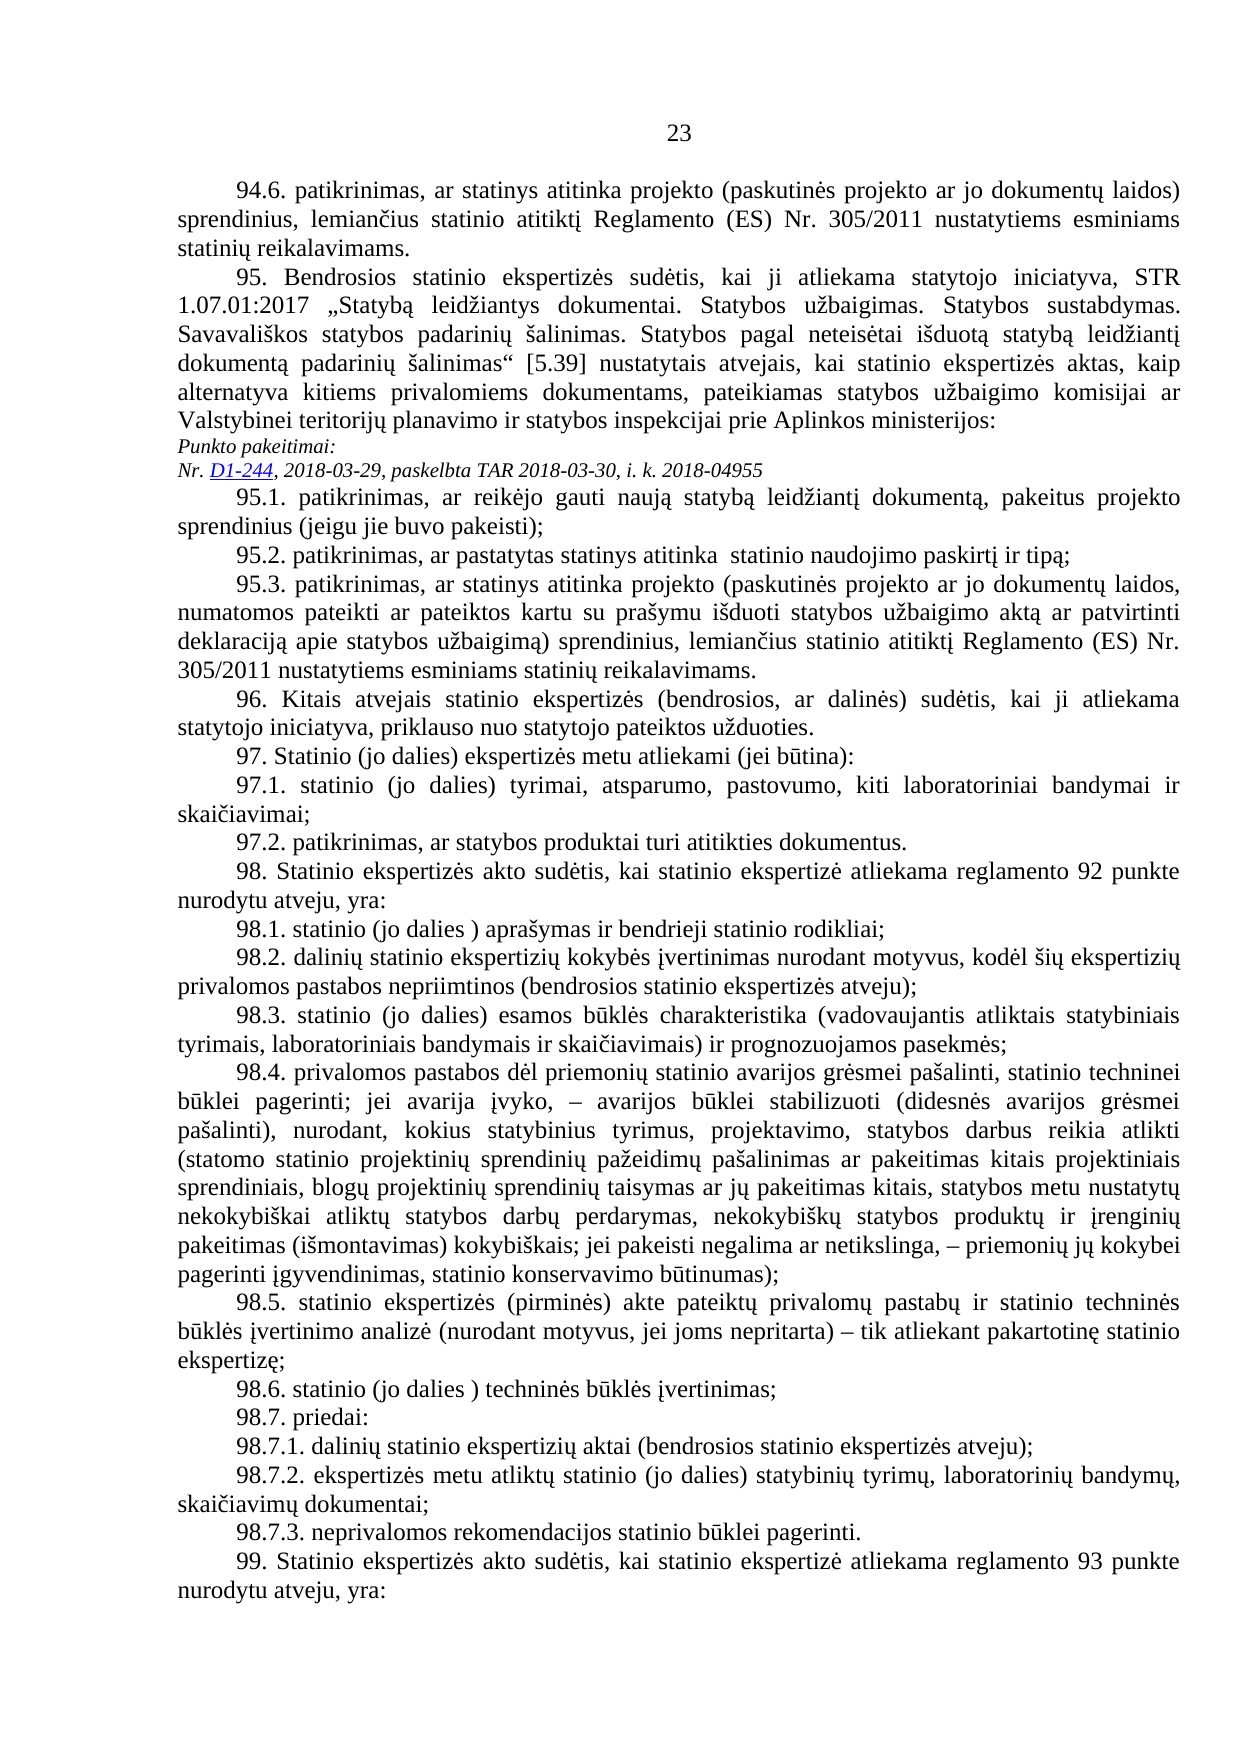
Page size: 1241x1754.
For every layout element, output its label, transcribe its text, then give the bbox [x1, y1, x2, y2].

text 97. Statinio (jo dalies) ekspertizės metu atliekami (jei būtina): [177, 741, 1181, 770]
text Punkto pakeitimai: [177, 434, 1181, 458]
text 98.7. priedai: [177, 1402, 1181, 1431]
text 95.1. patikrinimas, ar reikėjo gauti naują statybą leidžiantį dokumentą, pakeitus projekto sprendinius (jeigu jie buvo pakeisti); [177, 482, 1181, 540]
text 95. Bendrosios statinio ekspertizės sudėtis, kai ji atliekama statytojo iniciatyva, STR 1.07.01:2017 „Statybą leidžiantys dokumentai. Statybos užbaigimas. Statybos sustabdymas. Savavališkos statybos padarinių šalinimas. Statybos pagal neteisėtai išduotą statybą leidžiantį dokumentą padarinių šalinimas“ [5.39] nustatytais atvejais, kai statinio ekspertizės aktas, kaip alternatyva kitiems privalomiems dokumentams, pateikiamas statybos užbaigimo komisijai ar Valstybinei teritorijų planavimo ir statybos inspekcijai prie Aplinkos ministerijos: [177, 262, 1181, 434]
text 98.1. statinio (jo dalies ) aprašymas ir bendrieji statinio rodikliai; [177, 914, 1181, 942]
text 98.7.3. neprivalomos rekomendacijos statinio būklei pagerinti. [177, 1517, 1181, 1546]
text 98.7.1. dalinių statinio ekspertizių aktai (bendrosios statinio ekspertizės atveju); [177, 1431, 1181, 1460]
text 98.3. statinio (jo dalies) esamos būklės charakteristika (vadovaujantis atliktais statybiniais tyrimais, laboratoriniais bandymais ir skaičiavimais) ir prognozuojamos pasekmės; [177, 1000, 1181, 1057]
text 98.5. statinio ekspertizės (pirminės) akte pateiktų privalomų pastabų ir statinio techninės būklės įvertinimo analizė (nurodant motyvus, jei joms nepritarta) – tik atliekant pakartotinę statinio ekspertizę; [177, 1287, 1181, 1374]
text 98.4. privalomos pastabos dėl priemonių statinio avarijos grėsmei pašalinti, statinio techninei būklei pagerinti; jei avarija įvyko, – avarijos būklei stabilizuoti (didesnės avarijos grėsmei pašalinti), nurodant, kokius statybinius tyrimus, projektavimo, statybos darbus reikia atlikti (statomo statinio projektinių sprendinių pažeidimų pašalinimas ar pakeitimas kitais projektiniais sprendiniais, blogų projektinių sprendinių taisymas ar jų pakeitimas kitais, statybos metu nustatytų nekokybiškai atliktų statybos darbų perdarymas, nekokybiškų statybos produktų ir įrenginių pakeitimas (išmontavimas) kokybiškais; jei pakeisti negalima ar netikslinga, – priemonių jų kokybei pagerinti įgyvendinimas, statinio konservavimo būtinumas); [177, 1057, 1181, 1287]
text 99. Statinio ekspertizės akto sudėtis, kai statinio ekspertizė atliekama reglamento 93 punkte nurodytu atveju, yra: [177, 1546, 1181, 1604]
text 98.6. statinio (jo dalies ) techninės būklės įvertinimas; [177, 1374, 1181, 1402]
text 97.1. statinio (jo dalies) tyrimai, atsparumo, pastovumo, kiti laboratoriniai bandymai ir skaičiavimai; [177, 770, 1181, 827]
text 98.2. dalinių statinio ekspertizių kokybės įvertinimas nurodant motyvus, kodėl šių ekspertizių privalomos pastabos nepriimtinos (bendrosios statinio ekspertizės atveju); [177, 942, 1181, 1000]
text 95.3. patikrinimas, ar statinys atitinka projekto (paskutinės projekto ar jo dokumentų laidos, numatomos pateikti ar pateiktos kartu su prašymu išduoti statybos užbaigimo aktą ar patvirtinti deklaraciją apie statybos užbaigimą) sprendinius, lemiančius statinio atitiktį Reglamento (ES) Nr. 305/2011 nustatytiems esminiams statinių reikalavimams. [177, 569, 1181, 684]
text 96. Kitais atvejais statinio ekspertizės (bendrosios, ar dalinės) sudėtis, kai ji atliekama statytojo iniciatyva, priklauso nuo statytojo pateiktos užduoties. [177, 684, 1181, 741]
text 98.7.2. ekspertizės metu atliktų statinio (jo dalies) statybinių tyrimų, laboratorinių bandymų, skaičiavimų dokumentai; [177, 1460, 1181, 1517]
text 94.6. patikrinimas, ar statinys atitinka projekto (paskutinės projekto ar jo dokumentų laidos) sprendinius, lemiančius statinio atitiktį Reglamento (ES) Nr. 305/2011 nustatytiems esminiams statinių reikalavimams. [177, 176, 1181, 262]
text 98. Statinio ekspertizės akto sudėtis, kai statinio ekspertizė atliekama reglamento 92 punkte nurodytu atveju, yra: [177, 856, 1181, 914]
text 95.2. patikrinimas, ar pastatytas statinys atitinka statinio naudojimo paskirtį ir tipą; [236, 540, 1181, 569]
text Nr. D1-244, 2018-03-29, paskelbta TAR 2018-03-30, i. k. 2018-04955 [177, 458, 1181, 482]
text 97.2. patikrinimas, ar statybos produktai turi atitikties dokumentus. [177, 827, 1181, 856]
